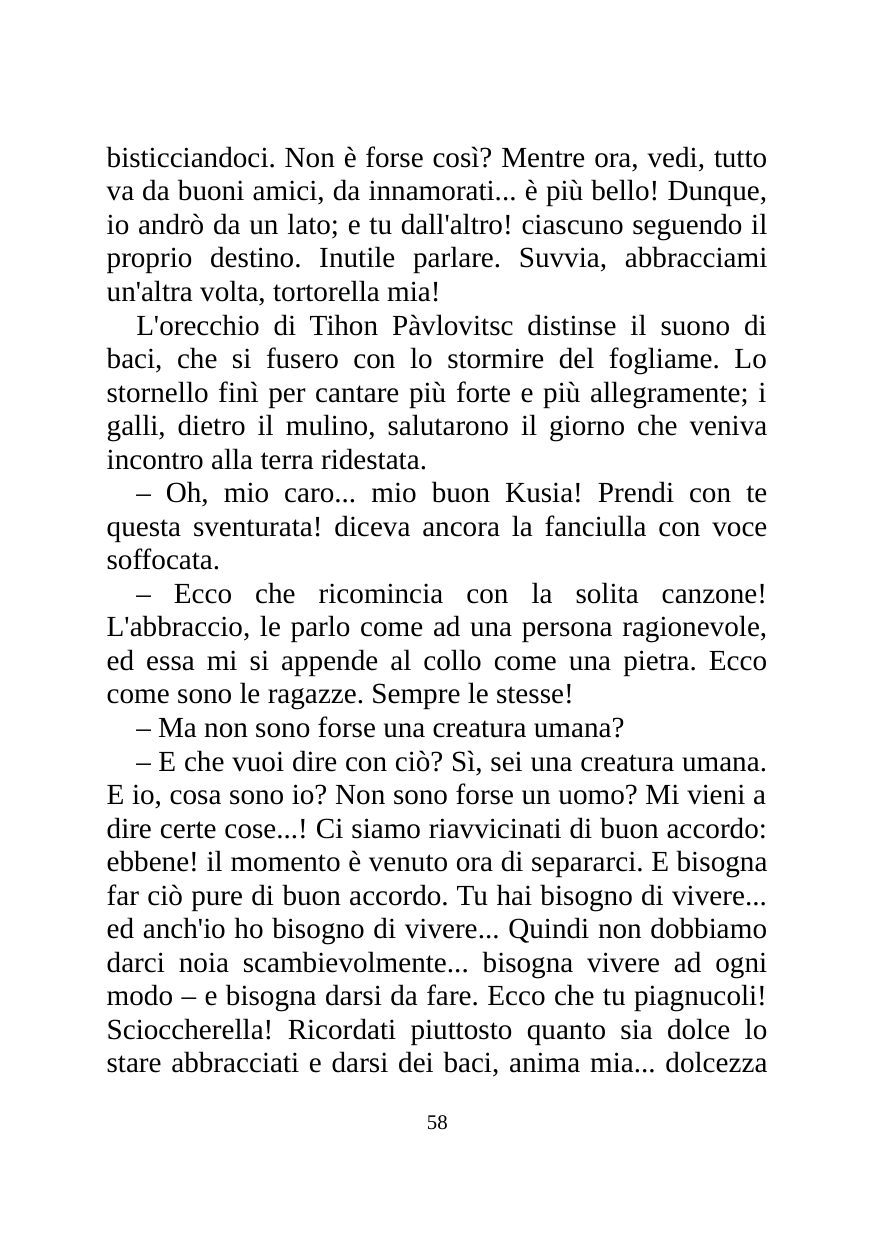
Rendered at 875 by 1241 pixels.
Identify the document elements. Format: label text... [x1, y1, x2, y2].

text – Oh, mio caro... mio buon Kusia! Prendi con te questa sventurata! diceva ancora la fanciulla con voce soffocata. [106, 475, 768, 576]
text bisticciandoci. Non è forse così? Mentre ora, vedi, tutto va da buoni amici, da innamorati... è più bello! Dunque, io andrò da un lato; e tu dall'altro! ciascuno seguendo il proprio destino. Inutile parlare. Suvvia, abbracciami un'altra volta, tortorella mia! [106, 140, 768, 308]
text – Ma non sono forse una creatura umana? [106, 710, 768, 744]
text – Ecco che ricomincia con la solita canzone! L'abbraccio, le parlo come ad una persona ragionevole, ed essa mi si appende al collo come una pietra. Ecco come sono le ragazze. Sempre le stesse! [106, 576, 768, 710]
text – E che vuoi dire con ciò? Sì, sei una creatura umana. E io, cosa sono io? Non sono forse un uomo? Mi vieni a dire certe cose...! Ci siamo riavvicinati di buon accordo: ebbene! il momento è venuto ora di separarci. E bisogna far ciò pure di buon accordo. Tu hai bisogno di vivere... ed anch'io ho bisogno di vivere... Quindi non dobbiamo darci noia scambievolmente... bisogna vivere ad ogni modo – e bisogna darsi da fare. Ecco che tu piagnucoli! Scioccherella! Ricordati piuttosto quanto sia dolce lo stare abbracciati e darsi dei baci, anima mia... dolcezza [106, 744, 768, 1079]
text L'orecchio di Tihon Pàvlovitsc distinse il suono di baci, che si fusero con lo stormire del fogliame. Lo stornello finì per cantare più forte e più allegramente; i galli, dietro il mulino, salutarono il giorno che veniva incontro alla terra ridestata. [106, 308, 768, 475]
